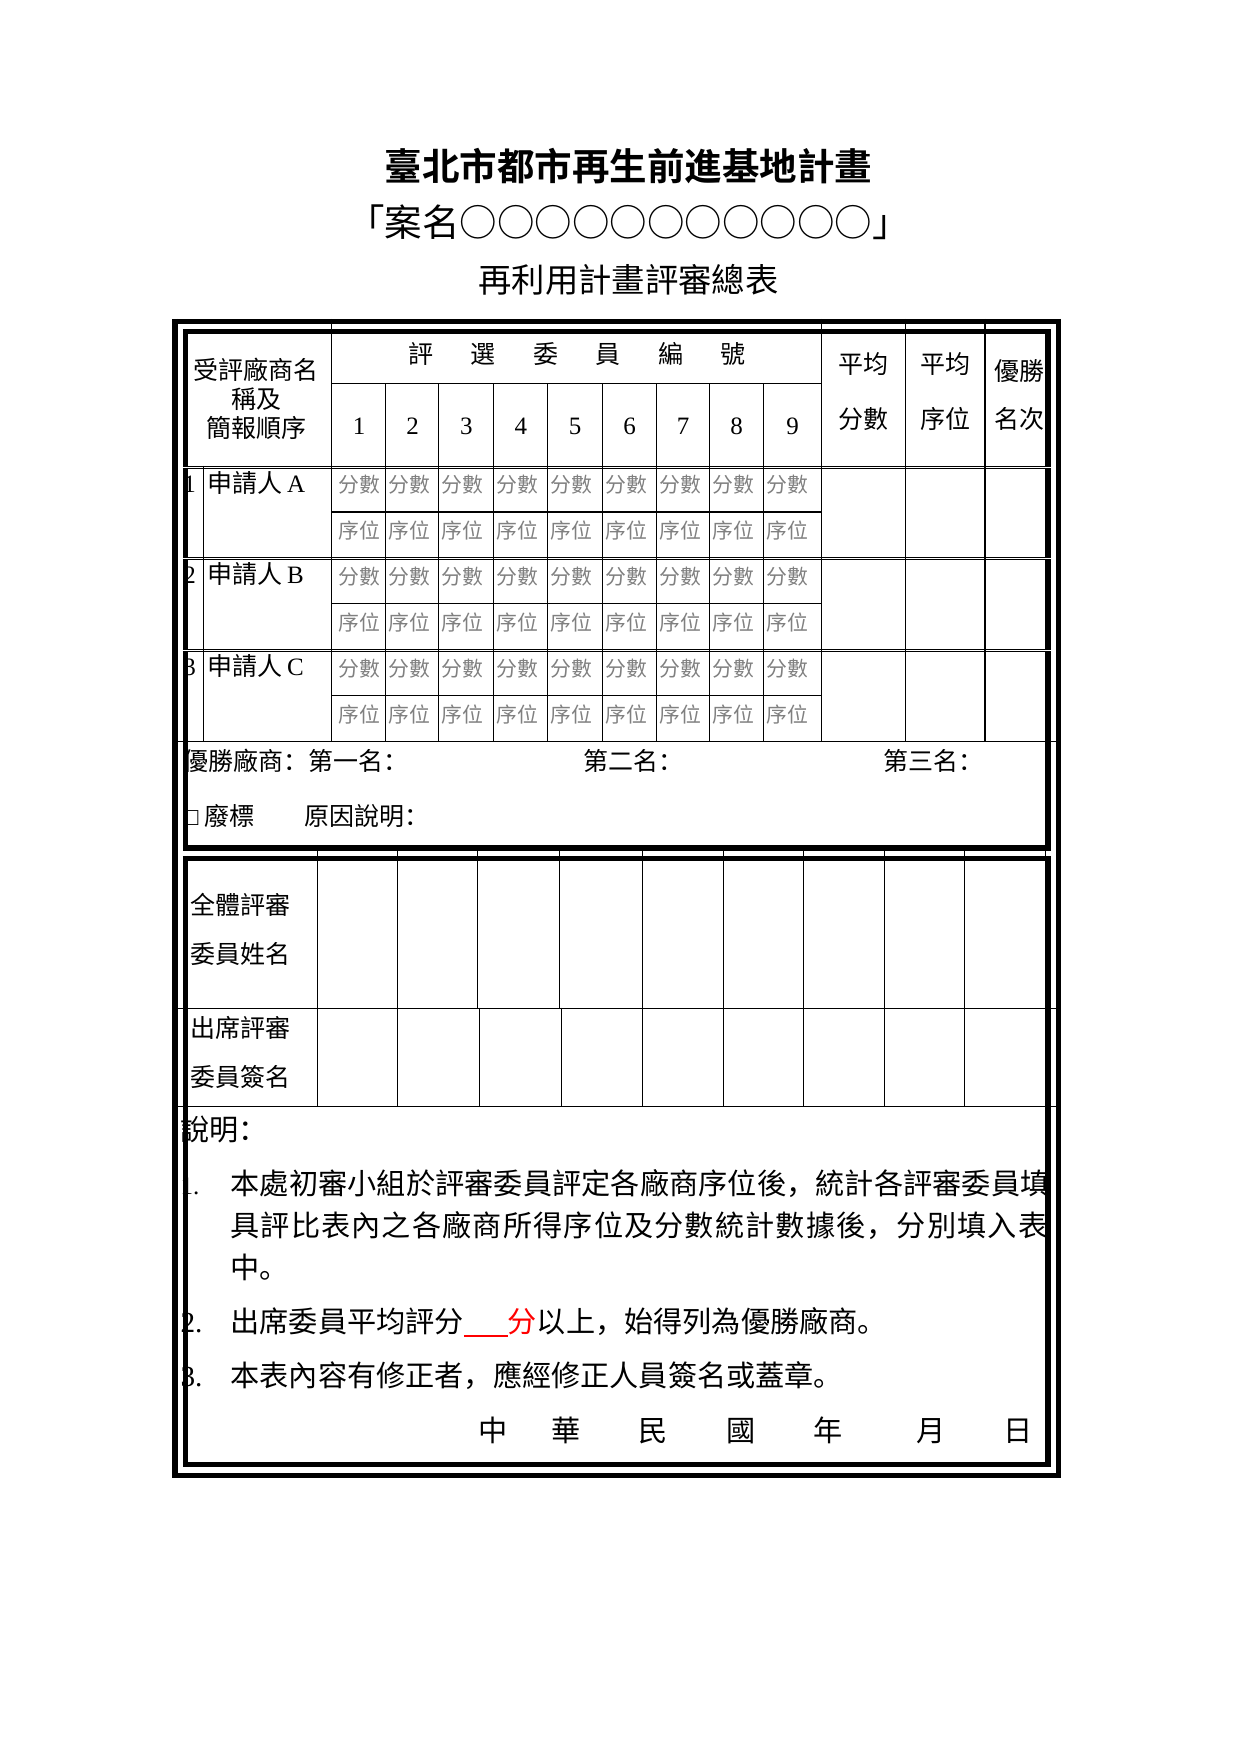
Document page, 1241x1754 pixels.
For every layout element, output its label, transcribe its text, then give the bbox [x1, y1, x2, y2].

table_cell 分數 [710, 652, 763, 695]
table_cell [906, 469, 984, 557]
table_cell [560, 861, 642, 1008]
table_cell 序位 [764, 696, 821, 741]
table_cell 分數 [764, 469, 821, 511]
table_cell [643, 851, 723, 856]
table_cell [885, 851, 964, 856]
table_cell [965, 861, 1045, 1008]
table_cell [398, 1009, 479, 1106]
table_cell [822, 469, 905, 557]
table_cell [986, 469, 1045, 557]
table_cell 序位 [386, 513, 438, 557]
table_cell 優勝廠商：第一名： 第二名： 第三名： □ 廢標 原因說明： [188, 742, 1045, 845]
table_cell 序位 [710, 513, 763, 557]
table_cell 5 [548, 384, 602, 466]
table_cell [822, 560, 905, 649]
table_header 平均 分數 [822, 334, 905, 466]
table_cell 分數 [439, 560, 493, 603]
table_cell 9 [764, 384, 821, 466]
table_cell 1 [180, 466, 187, 557]
table_cell 分數 [657, 560, 709, 603]
table_cell [480, 1009, 561, 1106]
table_cell 出席評審 委員簽名 [188, 1009, 317, 1106]
table_cell 8 [710, 384, 763, 466]
table_cell 7 [657, 384, 709, 466]
table_cell 4 [494, 384, 547, 466]
table_header 評 選 委 員 編 號 [332, 334, 821, 383]
table_cell [724, 861, 803, 1008]
table_cell 序位 [439, 696, 493, 741]
table_cell 序位 [603, 513, 656, 557]
table_cell 序位 [439, 604, 493, 649]
table_cell [478, 851, 559, 856]
table_cell 分數 [332, 652, 385, 695]
text 再利用計畫評審總表 [187, 262, 1069, 300]
table_cell 分數 [494, 560, 547, 603]
table_cell [318, 1009, 397, 1106]
table_cell 序位 [548, 696, 602, 741]
table_cell 分數 [548, 652, 602, 695]
table_cell [398, 851, 477, 856]
table_cell 6 [603, 384, 656, 466]
table_cell 分數 [603, 652, 656, 695]
table_cell [643, 861, 723, 1008]
table_cell 分數 [710, 469, 763, 511]
table_cell 全體評審 委員姓名 [180, 845, 317, 1008]
table_cell 序位 [764, 604, 821, 649]
table_cell [804, 861, 884, 1008]
table_cell 分數 [439, 469, 493, 511]
table_cell [965, 1009, 1045, 1106]
table_cell 序位 [548, 604, 602, 649]
table_cell [1046, 845, 1053, 1008]
table_cell [906, 560, 984, 649]
table_header [332, 324, 821, 329]
table_cell [986, 652, 1045, 741]
table_cell 序位 [332, 513, 385, 557]
table_cell 分數 [603, 560, 656, 603]
table_cell 申請人A [204, 469, 331, 557]
table_header 平均 序位 [906, 334, 984, 466]
table_cell 分數 [764, 560, 821, 603]
table_cell [986, 560, 1045, 649]
table_cell 2 [386, 384, 438, 466]
table_cell [965, 851, 1045, 856]
table_cell [562, 1009, 642, 1106]
table_cell 分數 [548, 560, 602, 603]
table_cell 序位 [710, 696, 763, 741]
table_cell 序位 [603, 696, 656, 741]
table_cell [724, 1009, 803, 1106]
table_cell 分數 [764, 652, 821, 695]
table_cell 序位 [386, 696, 438, 741]
table_cell [885, 1009, 964, 1106]
table_cell 序位 [710, 604, 763, 649]
table_cell 分數 [439, 652, 493, 695]
table_cell 分數 [332, 560, 385, 603]
table_cell 分數 [494, 469, 547, 511]
table_cell 分數 [657, 652, 709, 695]
table_cell [560, 851, 642, 856]
table_cell [318, 851, 397, 856]
table_cell [318, 861, 397, 1008]
table_cell 序位 [494, 513, 547, 557]
table_cell [885, 861, 964, 1008]
table_cell 3 [439, 384, 493, 466]
table_cell 分數 [710, 560, 763, 603]
table_cell [398, 861, 477, 1008]
table_cell 序位 [494, 696, 547, 741]
table_cell [478, 861, 559, 1008]
table_cell 分數 [386, 652, 438, 695]
table_cell 3 [180, 649, 203, 741]
table_cell 序位 [494, 604, 547, 649]
table_header 優勝 名次 [986, 324, 1053, 466]
table_cell 申請人B [204, 560, 331, 649]
table_cell 2 [180, 557, 203, 649]
table_cell 序位 [764, 513, 821, 557]
table_cell 分數 [657, 469, 709, 511]
table_cell [804, 851, 884, 856]
table_cell 分數 [548, 469, 602, 511]
table_cell 1 [332, 384, 385, 466]
table_cell 分數 [332, 469, 385, 511]
table_cell 分數 [603, 469, 656, 511]
table_cell 說明： 本處初審小組於評審委員評定各廠商序位後，統計各評審委員填具評比表內之各廠商所得序位及分數統計數據後，分別填入表中。 出席委員平均評分 分以上，始得列為優勝廠商。 本表內容有修正者，應經修正人員簽名或蓋章。 中 華 民 國 年 月 日 [188, 1107, 1045, 1462]
table_cell 申請人C [204, 652, 331, 741]
table_cell 分數 [386, 560, 438, 603]
table_cell 序位 [332, 604, 385, 649]
table_cell 序位 [386, 604, 438, 649]
table_cell [724, 851, 803, 856]
table_header [822, 324, 905, 329]
table_cell [643, 1009, 723, 1106]
table_cell [822, 652, 905, 741]
text 臺北市都市再生前進基地計畫 [187, 150, 1069, 187]
table_cell 序位 [657, 696, 709, 741]
table_cell 序位 [439, 513, 493, 557]
table_cell 序位 [657, 513, 709, 557]
table_cell 序位 [603, 604, 656, 649]
table_cell 序位 [332, 696, 385, 741]
table_cell [906, 652, 984, 741]
table_cell 序位 [657, 604, 709, 649]
table_cell [804, 1009, 884, 1106]
table_cell 分數 [386, 469, 438, 511]
table_header 受評廠商名稱及 簡報順序 [180, 324, 331, 466]
table_cell 分數 [494, 652, 547, 695]
table_header [906, 324, 984, 329]
text 「案名○○○○○○○○○○○」 [187, 206, 1069, 244]
table_cell 序位 [548, 513, 602, 557]
table_cell 1 [188, 469, 203, 557]
